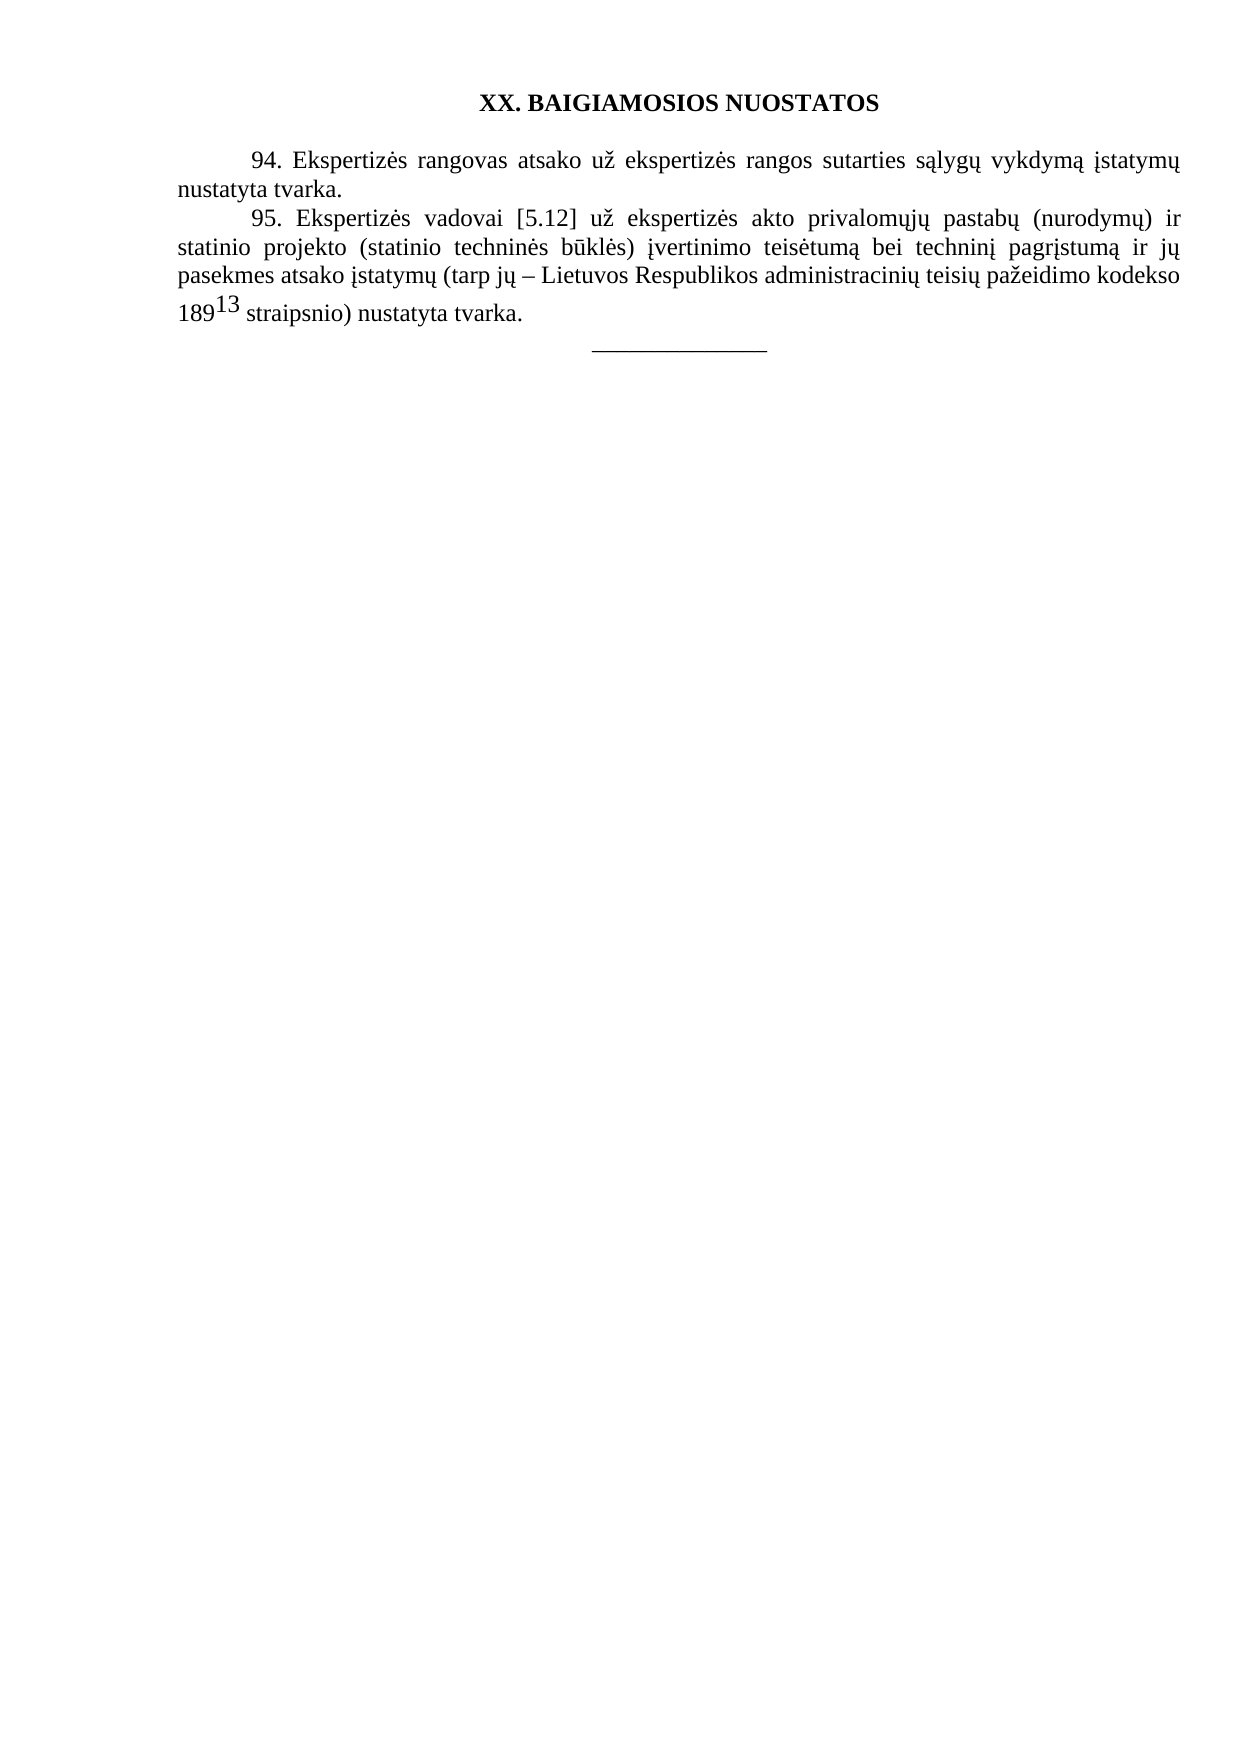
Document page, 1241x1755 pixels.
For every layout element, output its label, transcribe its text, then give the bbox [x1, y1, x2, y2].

text ______________ [177, 326, 1181, 355]
text 94. Ekspertizės rangovas atsako už ekspertizės rangos sutarties sąlygų vykdymą įstatymų nustatyta tvarka. [177, 145, 1181, 203]
text 95. Ekspertizės vadovai [5.12] už ekspertizės akto privalomųjų pastabų (nurodymų) ir statinio projekto (statinio techninės būklės) įvertinimo teisėtumą bei techninį pagrįstumą ir jų pasekmes atsako įstatymų (tarp jų – Lietuvos Respublikos administracinių teisių pažeidimo kodekso 18913 straipsnio) nustatyta tvarka. [177, 203, 1181, 326]
text XX. BAIGIAMOSIOS NUOSTATOS [177, 88, 1181, 117]
